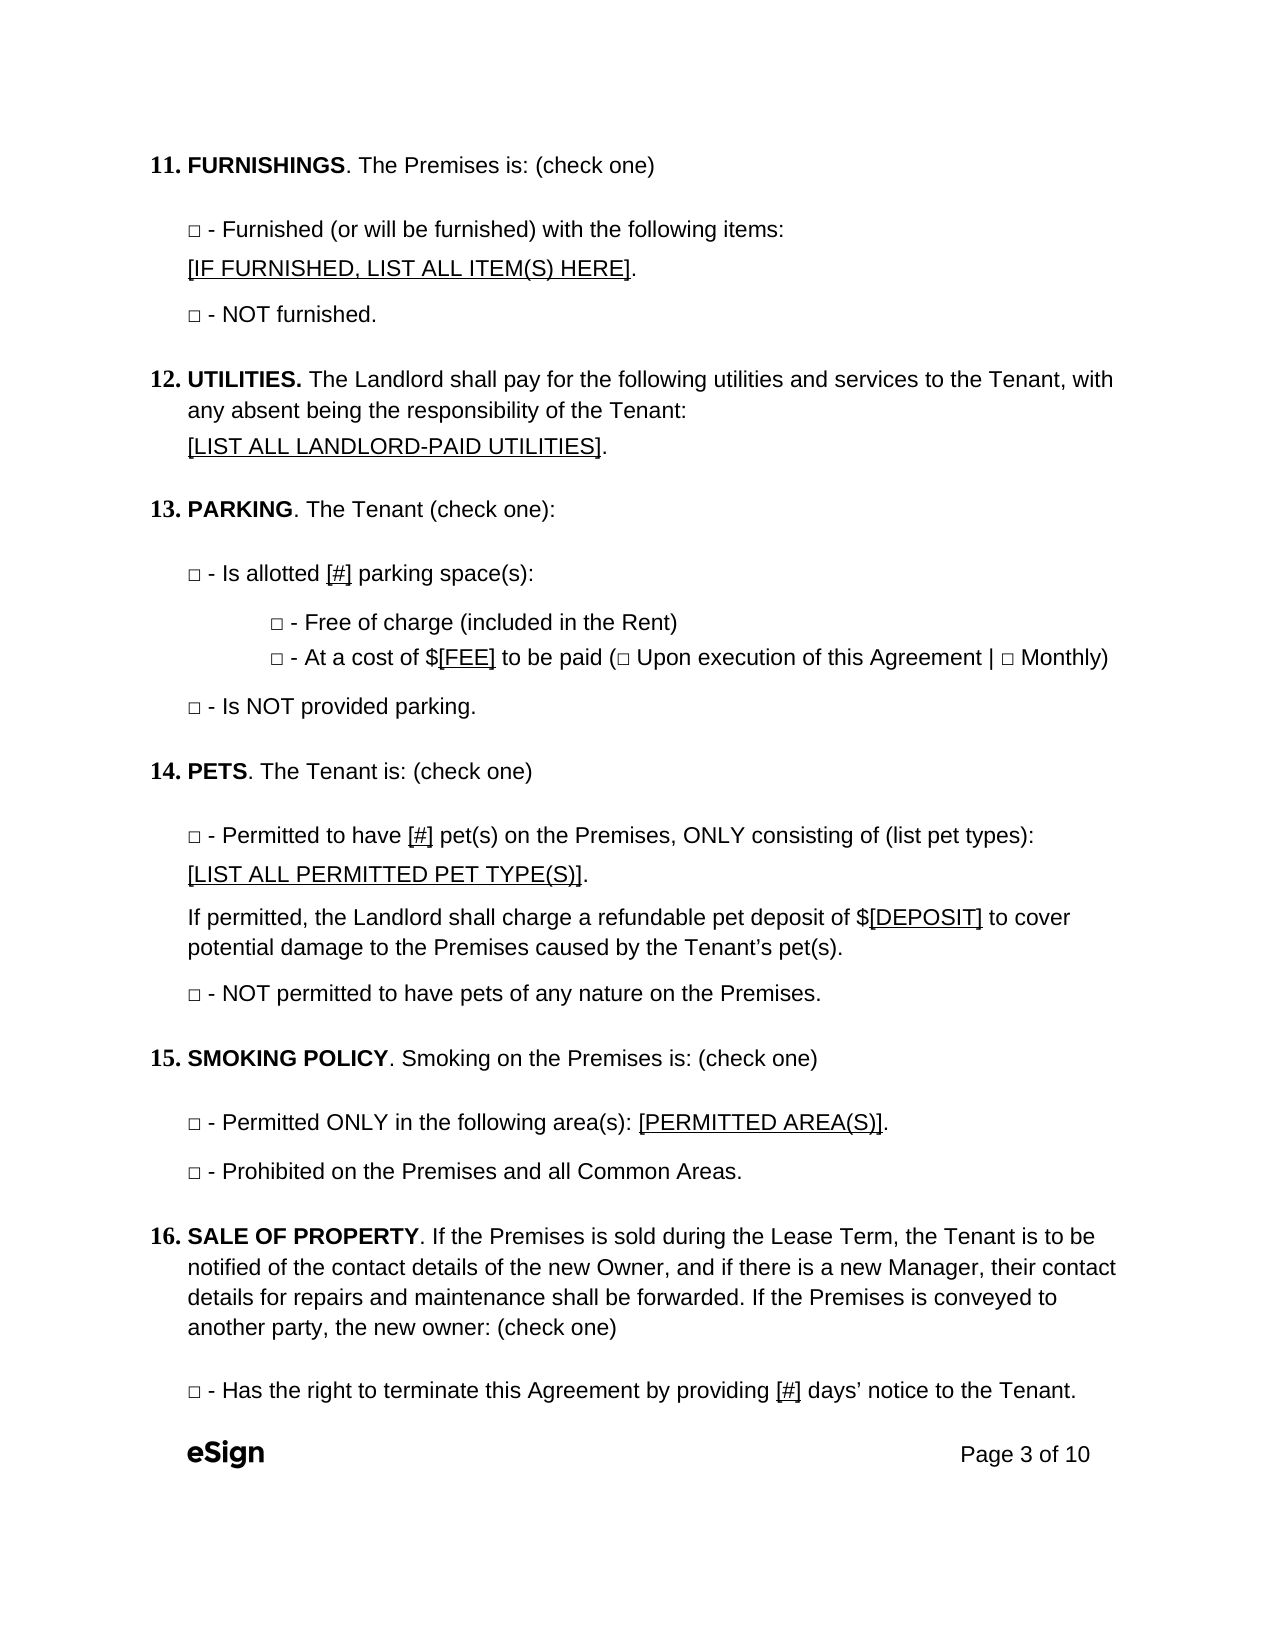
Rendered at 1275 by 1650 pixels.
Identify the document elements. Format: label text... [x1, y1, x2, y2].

list ☐ - Is allotted [#] parking space(s): [187, 557, 1125, 588]
list ☐ - Permitted to have [#] pet(s) on the Premises, ONLY consisting of (list pet types): [187, 819, 1125, 850]
list SALE OF PROPERTY. If the Premises is sold during the Lease Term, the Tenant is to be notified of the contact details of the new Owner, and if there is a new Manager, their contact details for repairs and maintenance shall be forwarded. If the Premises is conveyed to another party, the new owner: (check one) [150, 1221, 1125, 1340]
list ☐ - At a cost of $[FEE] to be paid (☐ Upon execution of this Agreement | ☐ Monthly) [195, 641, 1125, 673]
list ☐ - NOT permitted to have pets of any nature on the Premises. [187, 977, 1125, 1008]
list ☐ - Has the right to terminate this Agreement by providing [#] days’ notice to the Tenant. [187, 1374, 1125, 1406]
text ☐ - Furnished (or will be furnished) with the following items: [150, 213, 1125, 244]
text [IF FURNISHED, LIST ALL ITEM(S) HERE]. [150, 255, 1125, 282]
list SMOKING POLICY. Smoking on the Premises is: (check one) [150, 1043, 1125, 1072]
list [LIST ALL LANDLORD-PAID UTILITIES]. [187, 433, 1125, 460]
list [LIST ALL PERMITTED PET TYPE(S)]. [187, 861, 1125, 888]
list PETS. The Tenant is: (check one) [150, 756, 1125, 785]
list PARKING. The Tenant (check one): [150, 494, 1125, 522]
list ☐ - Prohibited on the Premises and all Common Areas. [187, 1155, 1125, 1186]
list FURNISHINGS. The Premises is: (check one) [150, 150, 1125, 179]
list ☐ - Is NOT provided parking. [187, 690, 1125, 721]
list If permitted, the Landlord shall charge a refundable pet deposit of $[DEPOSIT] to cover potential damage to the Premises caused by the Tenant’s pet(s). [187, 904, 1125, 961]
list ☐ - NOT furnished. [187, 298, 1125, 329]
list ☐ - Permitted ONLY in the following area(s): [PERMITTED AREA(S)]. [187, 1106, 1125, 1138]
list UTILITIES. The Landlord shall pay for the following utilities and services to the Tenant, with any absent being the responsibility of the Tenant: [150, 364, 1125, 423]
list ☐ - Free of charge (included in the Rent) [195, 605, 1125, 637]
